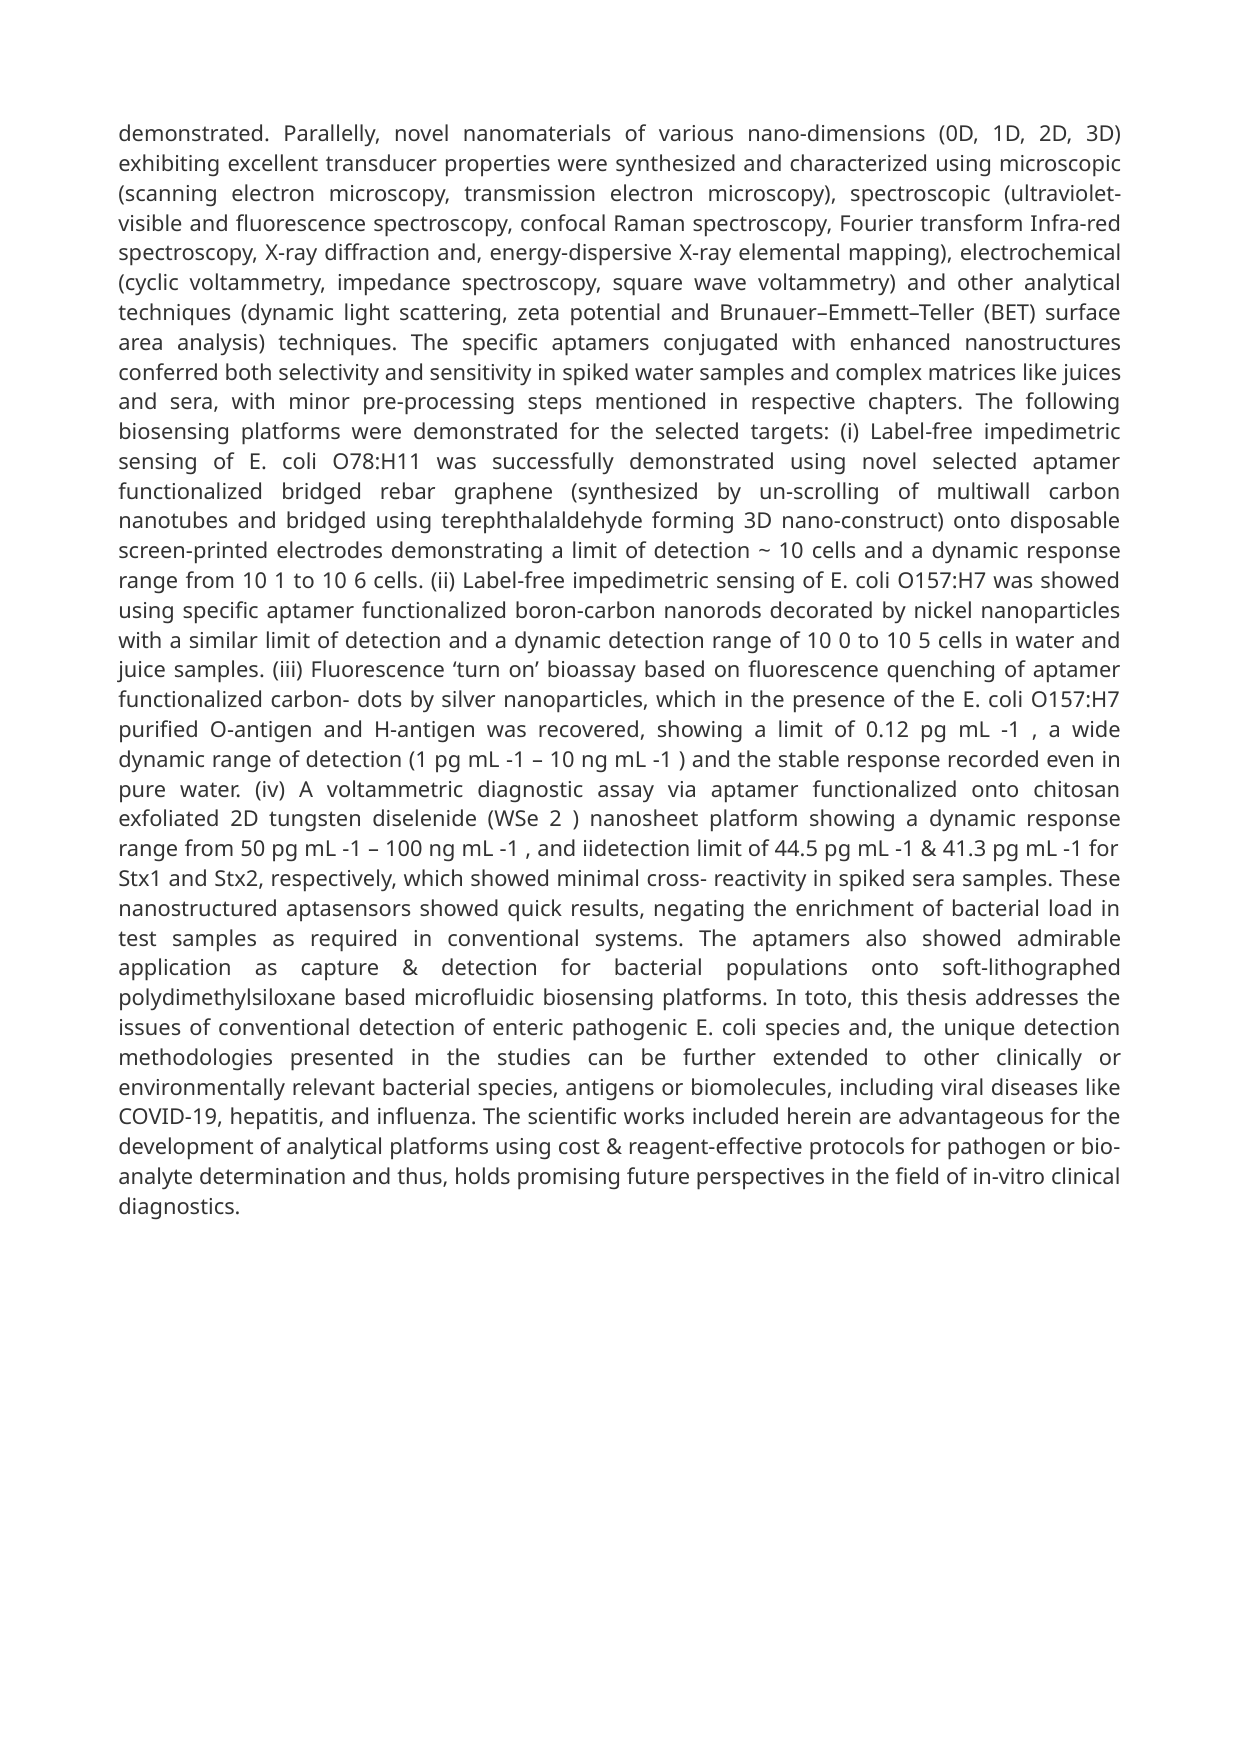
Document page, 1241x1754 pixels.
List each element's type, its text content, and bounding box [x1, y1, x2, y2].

text demonstrated. Parallelly, novel nanomaterials of various nano-dimensions (0D, 1D, 2D, 3D) exhibiting excellent transducer properties were synthesized and characterized using microscopic (scanning electron microscopy, transmission electron microscopy), spectroscopic (ultraviolet-visible and fluorescence spectroscopy, confocal Raman spectroscopy, Fourier transform Infra-red spectroscopy, X-ray diffraction and, energy-dispersive X-ray elemental mapping), electrochemical (cyclic voltammetry, impedance spectroscopy, square wave voltammetry) and other analytical techniques (dynamic light scattering, zeta potential and Brunauer–Emmett–Teller (BET) surface area analysis) techniques. The specific aptamers conjugated with enhanced nanostructures conferred both selectivity and sensitivity in spiked water samples and complex matrices like juices and sera, with minor pre-processing steps mentioned in respective chapters. The following biosensing platforms were demonstrated for the selected targets: (i) Label-free impedimetric sensing of E. coli O78:H11 was successfully demonstrated using novel selected aptamer functionalized bridged rebar graphene (synthesized by un-scrolling of multiwall carbon nanotubes and bridged using terephthalaldehyde forming 3D nano-construct) onto disposable screen-printed electrodes demonstrating a limit of detection ~ 10 cells and a dynamic response range from 10 1 to 10 6 cells. (ii) Label-free impedimetric sensing of E. coli O157:H7 was showed using specific aptamer functionalized boron-carbon nanorods decorated by nickel nanoparticles with a similar limit of detection and a dynamic detection range of 10 0 to 10 5 cells in water and juice samples. (iii) Fluorescence ‘turn on’ bioassay based on fluorescence quenching of aptamer functionalized carbon- dots by silver nanoparticles, which in the presence of the E. coli O157:H7 purified O-antigen and H-antigen was recovered, showing a limit of 0.12 pg mL -1 , a wide dynamic range of detection (1 pg mL -1 – 10 ng mL -1 ) and the stable response recorded even in pure water. (iv) A voltammetric diagnostic assay via aptamer functionalized onto chitosan exfoliated 2D tungsten diselenide (WSe 2 ) nanosheet platform showing a dynamic response range from 50 pg mL -1 – 100 ng mL -1 , and iidetection limit of 44.5 pg mL -1 & 41.3 pg mL -1 for Stx1 and Stx2, respectively, which showed minimal cross- reactivity in spiked sera samples. These nanostructured aptasensors showed quick results, negating the enrichment of bacterial load in test samples as required in conventional systems. The aptamers also showed admirable application as capture & detection for bacterial populations onto soft-lithographed polydimethylsiloxane based microfluidic biosensing platforms. In toto, this thesis addresses the issues of conventional detection of enteric pathogenic E. coli species and, the unique detection methodologies presented in the studies can be further extended to other clinically or environmentally relevant bacterial species, antigens or biomolecules, including viral diseases like COVID-19, hepatitis, and influenza. The scientific works included herein are advantageous for the development of analytical platforms using cost & reagent-effective protocols for pathogen or bio-analyte determination and thus, holds promising future perspectives in the field of in-vitro clinical diagnostics. [118, 118, 1122, 1220]
